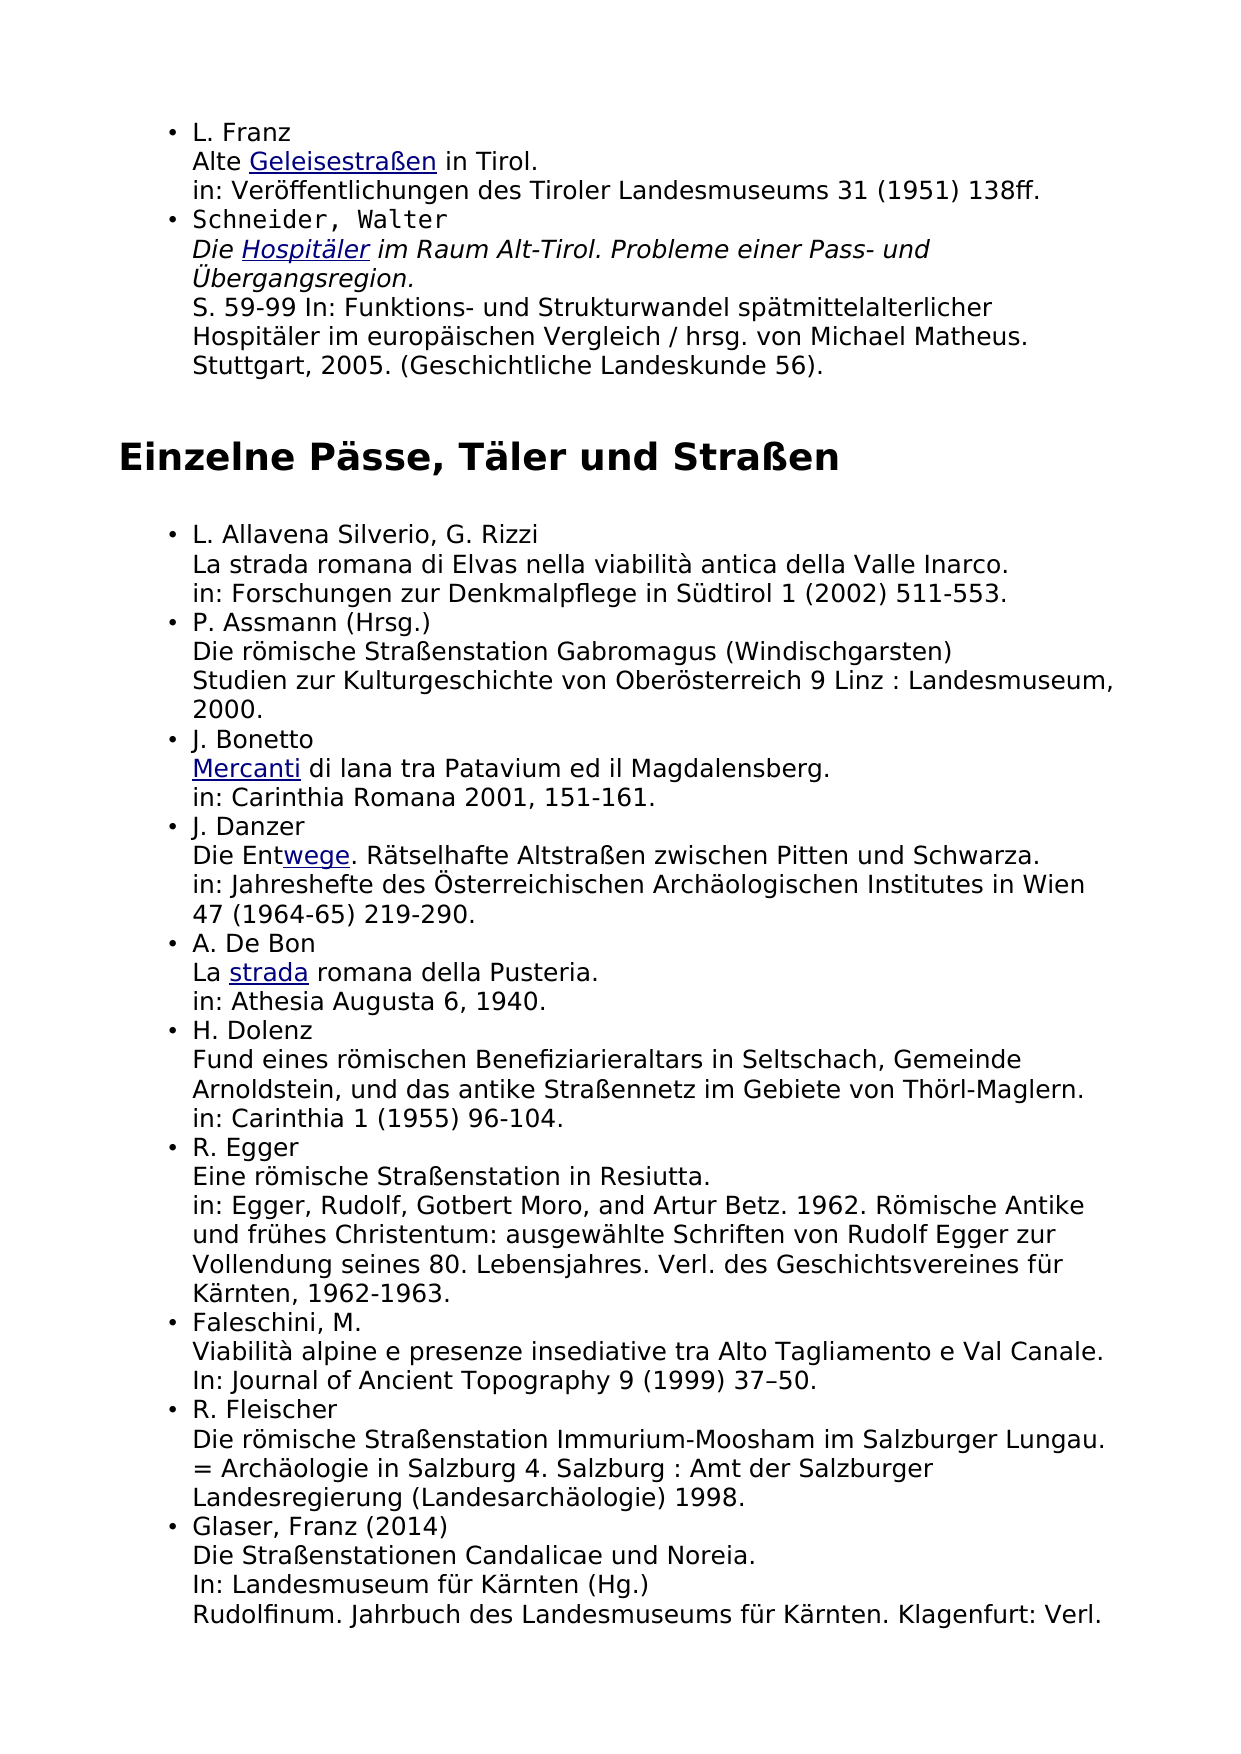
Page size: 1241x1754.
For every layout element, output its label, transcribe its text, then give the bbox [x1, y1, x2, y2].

list A. De Bon La strada romana della Pusteria. in: Athesia Augusta 6, 1940. [177, 929, 1122, 1017]
list P. Assmann (Hrsg.) Die römische Straßenstation Gabromagus (Windischgarsten) Studien zur Kulturgeschichte von Oberösterreich 9 Linz : Landesmuseum, 2000. [177, 608, 1122, 725]
list J. Danzer Die Entwege. Rätselhafte Altstraßen zwischen Pitten und Schwarza. in: Jahreshefte des Österreichischen Archäologischen Institutes in Wien 47 (1964-65) 219-290. [177, 812, 1122, 929]
subtitle Einzelne Pässe, Täler und Straßen [118, 435, 1122, 479]
list J. Bonetto Mercanti di lana tra Patavium ed il Magdalensberg. in: Carinthia Romana 2001, 151-161. [177, 725, 1122, 812]
list R. Egger Eine römische Straßenstation in Resiutta. in: Egger, Rudolf, Gotbert Moro, and Artur Betz. 1962. Römische Antike und frühes Christentum: ausgewählte Schriften von Rudolf Egger zur Vollendung seines 80. Lebensjahres. Verl. des Geschichtsvereines für Kärnten, 1962-1963. [177, 1133, 1122, 1308]
list R. Fleischer Die römische Straßenstation Immurium-Moosham im Salzburger Lungau. = Archäologie in Salzburg 4. Salzburg : Amt der Salzburger Landesregierung (Landesarchäologie) 1998. [177, 1396, 1122, 1512]
list L. Allavena Silverio, G. Rizzi La strada romana di Elvas nella viabilità antica della Valle Inarco. in: Forschungen zur Denkmalpflege in Südtirol 1 (2002) 511-553. [177, 521, 1122, 608]
list Faleschini, M. Viabilità alpine e presenze insediative tra Alto Tagliamento e Val Canale. In: Journal of Ancient Topography 9 (1999) 37–50. [177, 1308, 1122, 1396]
list Glaser, Franz (2014) Die Straßenstationen Candalicae und Noreia. In: Landesmuseum für Kärnten (Hg.) Rudolfinum. Jahrbuch des Landesmuseums für Kärnten. Klagenfurt: Verl. [177, 1512, 1122, 1629]
list L. Franz Alte Geleisestraßen in Tirol. in: Veröffentlichungen des Tiroler Landesmuseums 31 (1951) 138ff. [177, 118, 1122, 206]
list Schneider, Walter Die Hospitäler im Raum Alt-Tirol. Probleme einer Pass- und Übergangsregion. S. 59-99 In: Funktions- und Strukturwandel spätmittelalterlicher Hospitäler im europäischen Vergleich / hrsg. von Michael Matheus. Stuttgart, 2005. (Geschichtliche Landeskunde 56). [177, 206, 1122, 381]
list H. Dolenz Fund eines römischen Benefiziarieraltars in Seltschach, Gemeinde Arnoldstein, und das antike Straßennetz im Gebiete von Thörl-Maglern. in: Carinthia 1 (1955) 96-104. [177, 1017, 1122, 1133]
